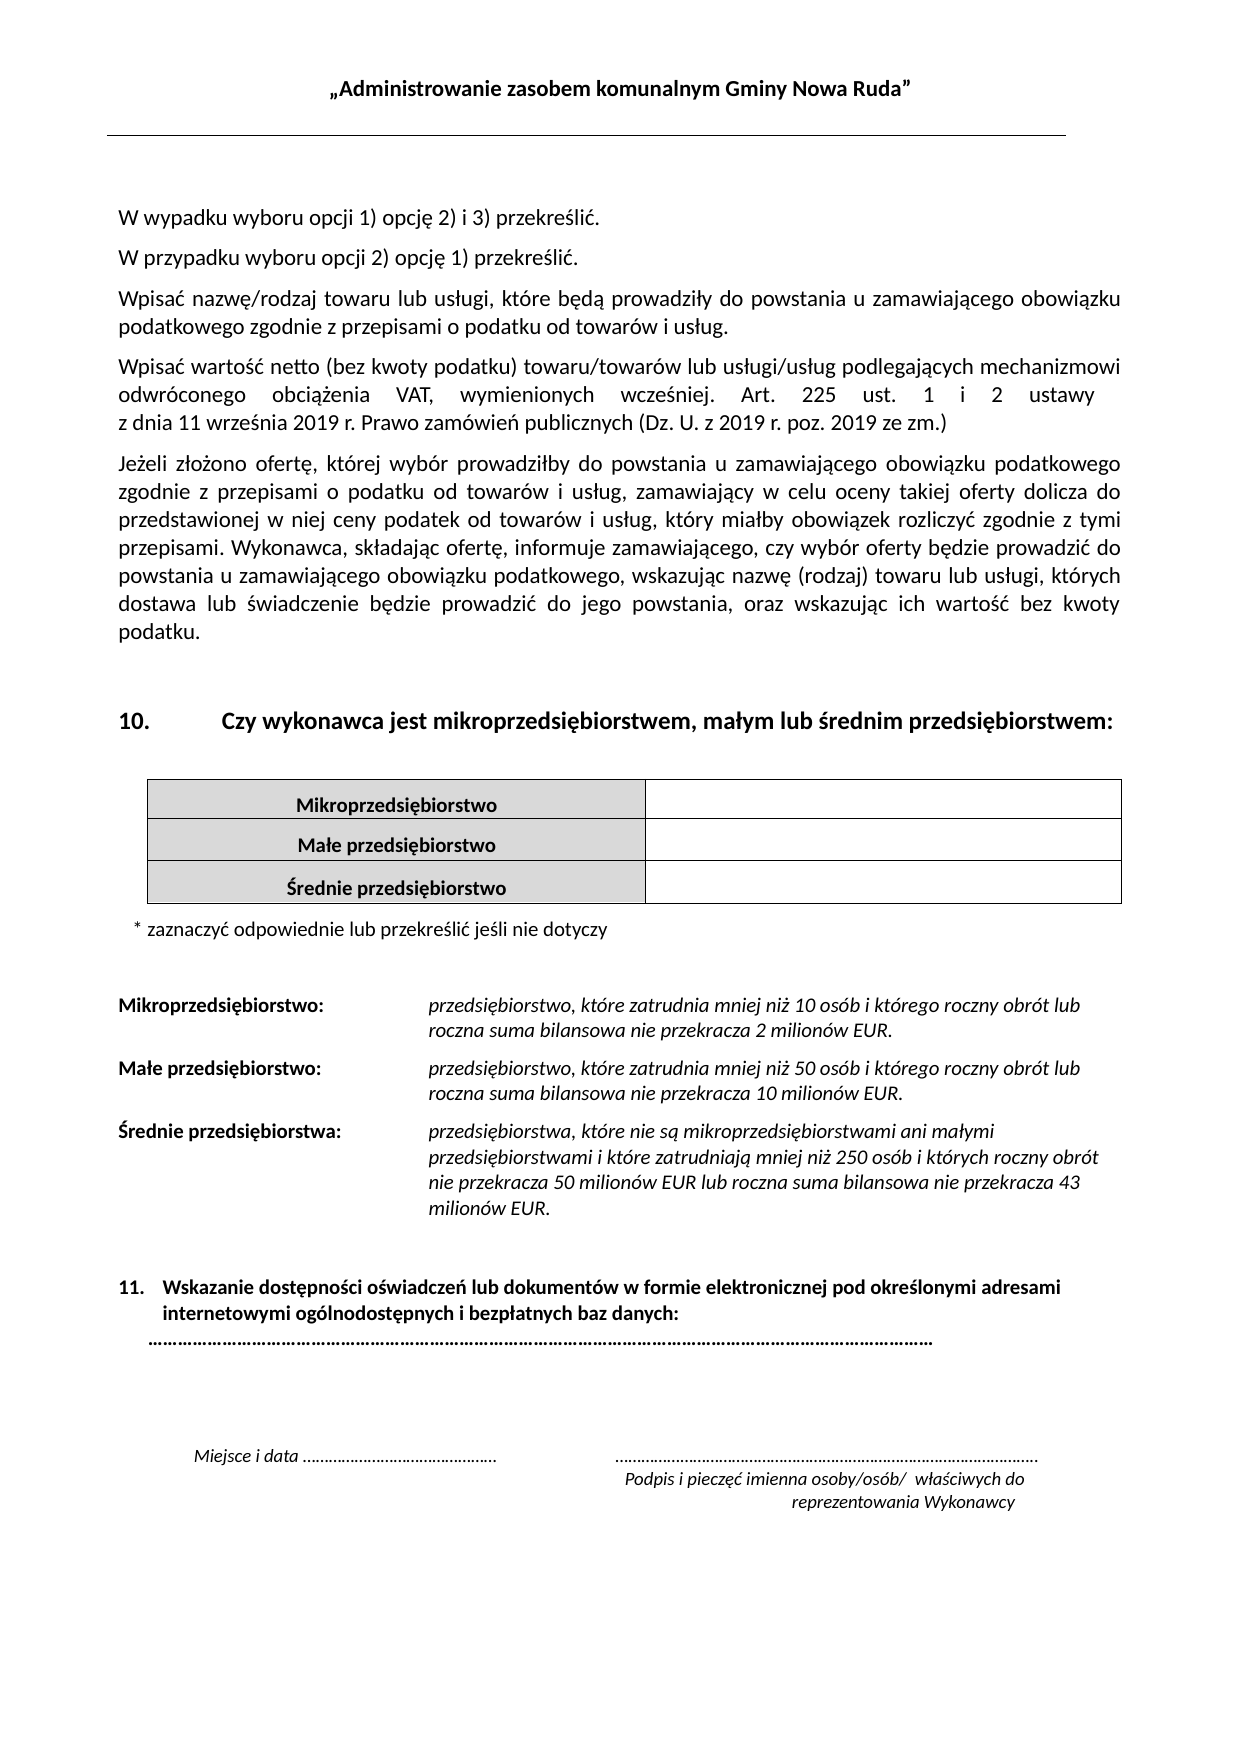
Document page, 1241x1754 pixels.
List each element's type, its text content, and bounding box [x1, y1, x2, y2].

table_cell [646, 819, 1121, 860]
text 11. Wskazanie dostępności oświadczeń lub dokumentów w formie elektronicznej pod określonymi adresami internetowymi ogólnodostępnych i bezpłatnych baz danych: [118, 1274, 1122, 1325]
text W wypadku wyboru opcji 1) opcję 2) i 3) przekreślić. [118, 203, 1122, 231]
text Jeżeli złożono ofertę, której wybór prowadziłby do powstania u zamawiającego obowiązku podatkowego zgodnie z przepisami o podatku od towarów i usług, zamawiający w celu oceny takiej oferty dolicza do przedstawionej w niej ceny podatek od towarów i usług, który miałby obowiązek rozliczyć zgodnie z tymi przepisami. Wykonawca, składając ofertę, informuje zamawiającego, czy wybór oferty będzie prowadzić do powstania u zamawiającego obowiązku podatkowego, wskazując nazwę (rodzaj) towaru lub usługi, których dostawa lub świadczenie będzie prowadzić do jego powstania, oraz wskazując ich wartość bez kwoty podatku. [118, 449, 1122, 645]
text W przypadku wyboru opcji 2) opcję 1) przekreślić. [118, 243, 1122, 271]
text Podpis i pieczęć imienna osoby/osób/ właściwych do reprezentowania Wykonawcy [118, 1467, 1122, 1513]
text Wpisać nazwę/rodzaj towaru lub usługi, które będą prowadziły do powstania u zamawiającego obowiązku podatkowego zgodnie z przepisami o podatku od towarów i usług. [118, 284, 1122, 340]
text 10. Czy wykonawca jest mikroprzedsiębiorstwem, małym lub średnim przedsiębiorstwem: [118, 705, 1122, 736]
text Mikroprzedsiębiorstwo: przedsiębiorstwo, które zatrudnia mniej niż 10 osób i którego roczny obrót lub roczna suma bilansowa nie przekracza 2 milionów EUR. [118, 992, 1122, 1043]
table_cell [646, 861, 1121, 902]
table_cell Średnie przedsiębiorstwo [148, 861, 645, 902]
text Miejsce i data ……………………………………… …………………………………………………………………………………….. [170, 1444, 1122, 1467]
text Małe przedsiębiorstwo: przedsiębiorstwo, które zatrudnia mniej niż 50 osób i którego roczny obrót lub roczna suma bilansowa nie przekracza 10 milionów EUR. [118, 1055, 1122, 1106]
table_header Mikroprzedsiębiorstwo [148, 780, 645, 818]
table_header [646, 780, 1121, 818]
text Wpisać wartość netto (bez kwoty podatku) towaru/towarów lub usługi/usług podlegających mechanizmowi odwróconego obciążenia VAT, wymienionych wcześniej. Art. 225 ust. 1 i 2 ustawy z dnia 11 września 2019 r. Prawo zamówień publicznych (Dz. U. z 2019 r. poz. 2019 ze zm.) [118, 352, 1122, 436]
text …………………………………………………………………………………………………………………………………………… [148, 1325, 1122, 1351]
text * zaznaczyć odpowiednie lub przekreślić jeśli nie dotyczy [118, 916, 1122, 941]
table_cell Małe przedsiębiorstwo [148, 819, 645, 860]
text Średnie przedsiębiorstwa: przedsiębiorstwa, które nie są mikroprzedsiębiorstwami ani małymi przedsiębiorstwami i które zatrudniają mniej niż 250 osób i których roczny obrót nie przekracza 50 milionów EUR lub roczna suma bilansowa nie przekracza 43 milionów EUR. [118, 1118, 1122, 1220]
